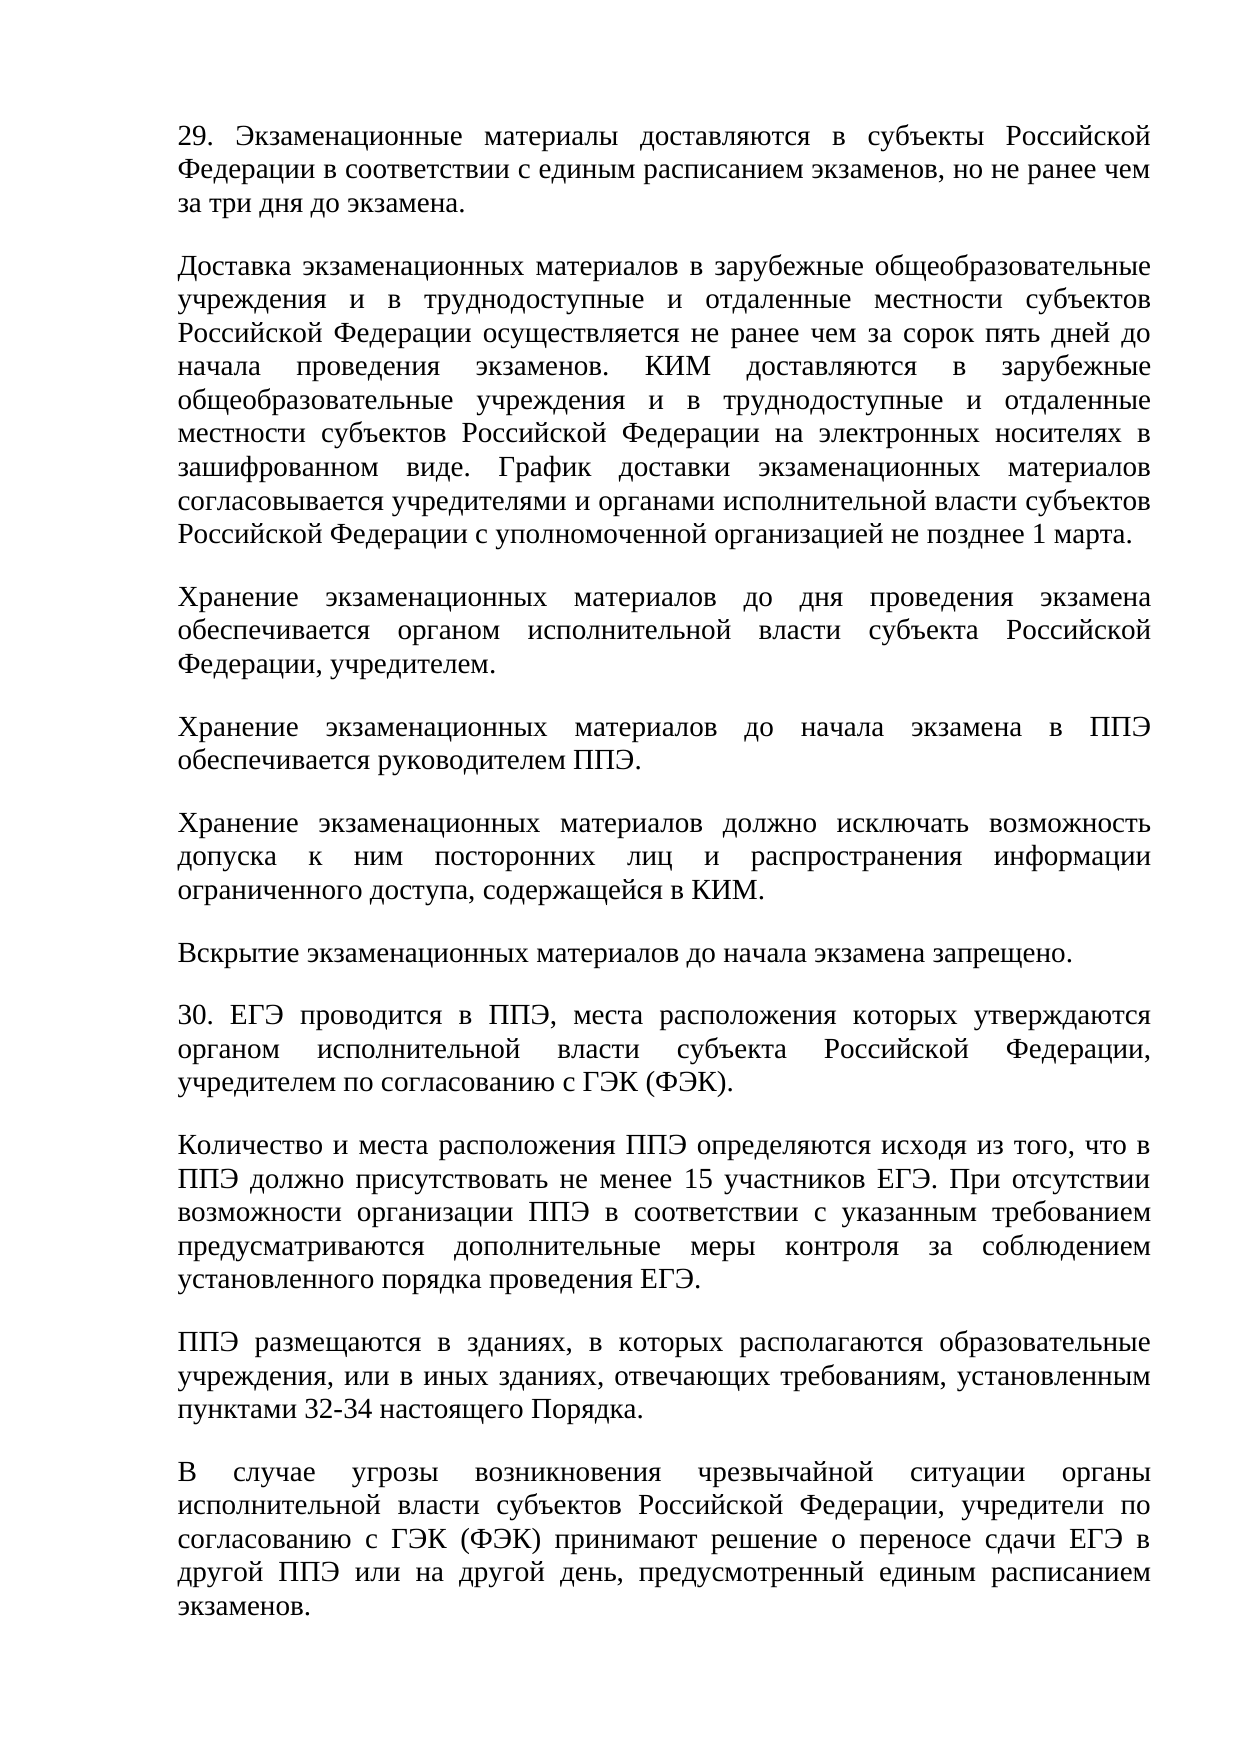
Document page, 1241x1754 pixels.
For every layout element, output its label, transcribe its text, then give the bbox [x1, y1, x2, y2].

text 29. Экзаменационные материалы доставляются в субъекты Российской Федерации в соответствии с единым расписанием экзаменов, но не ранее чем за три дня до экзамена. [177, 118, 1152, 219]
text В случае угрозы возникновения чрезвычайной ситуации органы исполнительной власти субъектов Российской Федерации, учредители по согласованию с ГЭК (ФЭК) принимают решение о переносе сдачи ЕГЭ в другой ППЭ или на другой день, предусмотренный единым расписанием экзаменов. [177, 1454, 1152, 1622]
text Хранение экзаменационных материалов должно исключать возможность допуска к ним посторонних лиц и распространения информации ограниченного доступа, содержащейся в КИМ. [177, 805, 1152, 906]
text Вскрытие экзаменационных материалов до начала экзамена запрещено. [177, 935, 1152, 968]
text Количество и места расположения ППЭ определяются исходя из того, что в ППЭ должно присутствовать не менее 15 участников ЕГЭ. При отсутствии возможности организации ППЭ в соответствии с указанным требованием предусматриваются дополнительные меры контроля за соблюдением установленного порядка проведения ЕГЭ. [177, 1127, 1152, 1295]
text 30. ЕГЭ проводится в ППЭ, места расположения которых утверждаются органом исполнительной власти субъекта Российской Федерации, учредителем по согласованию с ГЭК (ФЭК). [177, 997, 1152, 1098]
text ППЭ размещаются в зданиях, в которых располагаются образовательные учреждения, или в иных зданиях, отвечающих требованиям, установленным пунктами 32-34 настоящего Порядка. [177, 1324, 1152, 1425]
text Хранение экзаменационных материалов до дня проведения экзамена обеспечивается органом исполнительной власти субъекта Российской Федерации, учредителем. [177, 579, 1152, 679]
text Доставка экзаменационных материалов в зарубежные общеобразовательные учреждения и в труднодоступные и отдаленные местности субъектов Российской Федерации осуществляется не ранее чем за сорок пять дней до начала проведения экзаменов. КИМ доставляются в зарубежные общеобразовательные учреждения и в труднодоступные и отдаленные местности субъектов Российской Федерации на электронных носителях в зашифрованном виде. График доставки экзаменационных материалов согласовывается учредителями и органами исполнительной власти субъектов Российской Федерации с уполномоченной организацией не позднее 1 марта. [177, 248, 1152, 550]
text Хранение экзаменационных материалов до начала экзамена в ППЭ обеспечивается руководителем ППЭ. [177, 709, 1152, 776]
